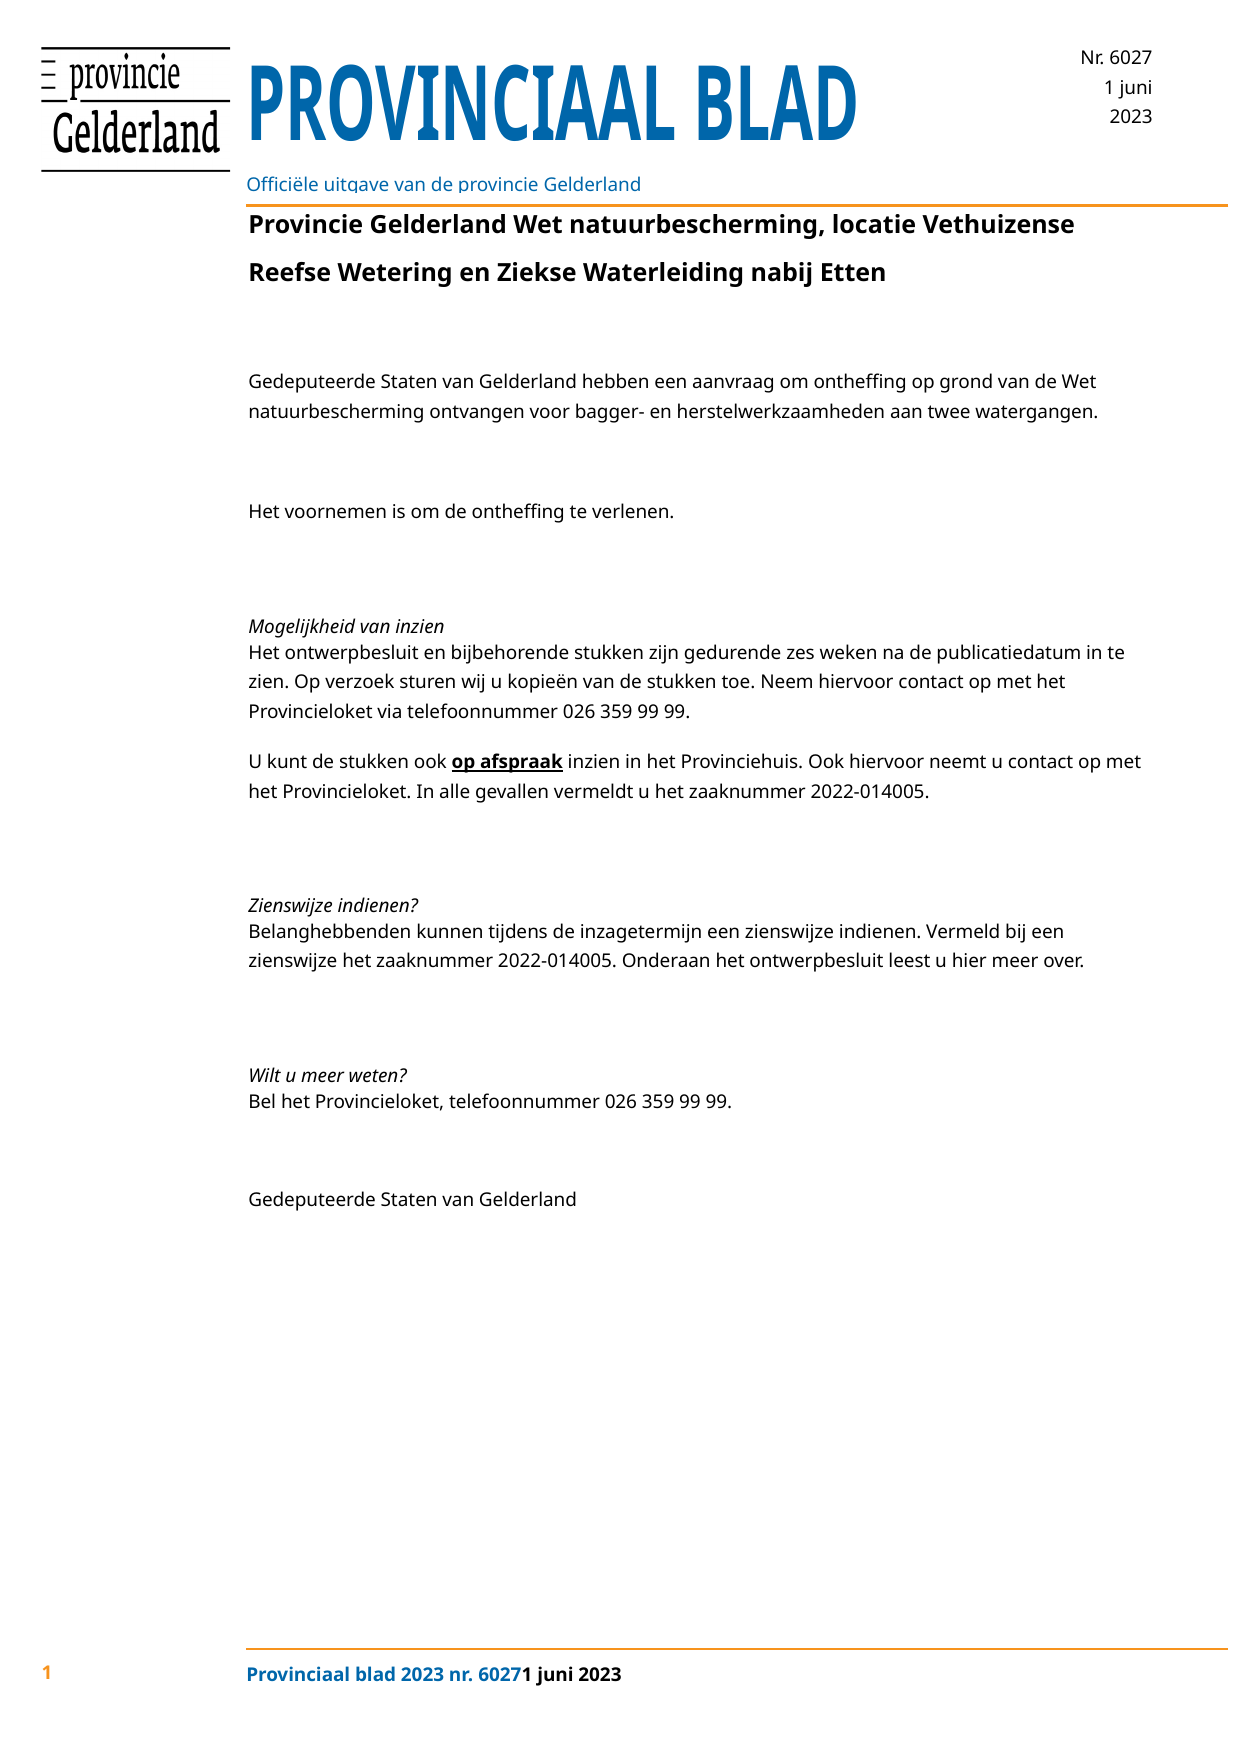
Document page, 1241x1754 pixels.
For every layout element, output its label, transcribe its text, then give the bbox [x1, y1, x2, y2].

text Zienswijze indienen? [248, 892, 1152, 918]
text Bel het Provincieloket, telefoonnummer 026 359 99 99. [248, 1088, 1152, 1113]
text Provincie Gelderland Wet natuurbescherming, locatie Vethuizense Reefse Wetering en Ziekse Waterleiding nabij Etten [248, 207, 1152, 288]
text Gedeputeerde Staten van Gelderland [248, 1186, 1152, 1212]
text Het ontwerpbesluit en bijbehorende stukken zijn gedurende zes weken na de publicatiedatum in te zien. Op verzoek sturen wij u kopieën van de stukken toe. Neem hiervoor contact op met het Provincieloket via telefoonnummer 026 359 99 99. [248, 639, 1152, 724]
text Wilt u meer weten? [248, 1062, 1152, 1088]
text Het voornemen is om de ontheffing te verlenen. [248, 499, 1152, 524]
text Belanghebbenden kunnen tijdens de inzagetermijn een zienswijze indienen. Vermeld bij een zienswijze het zaaknummer 2022-014005. Onderaan het ontwerpbesluit leest u hier meer over. [248, 918, 1152, 973]
text Mogelijkheid van inzien [248, 613, 1152, 639]
text Gedeputeerde Staten van Gelderland hebben een aanvraag om ontheffing op grond van de Wet natuurbescherming ontvangen voor bagger- en herstelwerkzaamheden aan twee watergangen. [248, 368, 1152, 424]
picture [41, 47, 231, 172]
text U kunt de stukken ook op afspraak inzien in het Provinciehuis. Ook hiervoor neemt u contact op met het Provincieloket. In alle gevallen vermeldt u het zaaknummer 2022-014005. [248, 748, 1152, 804]
